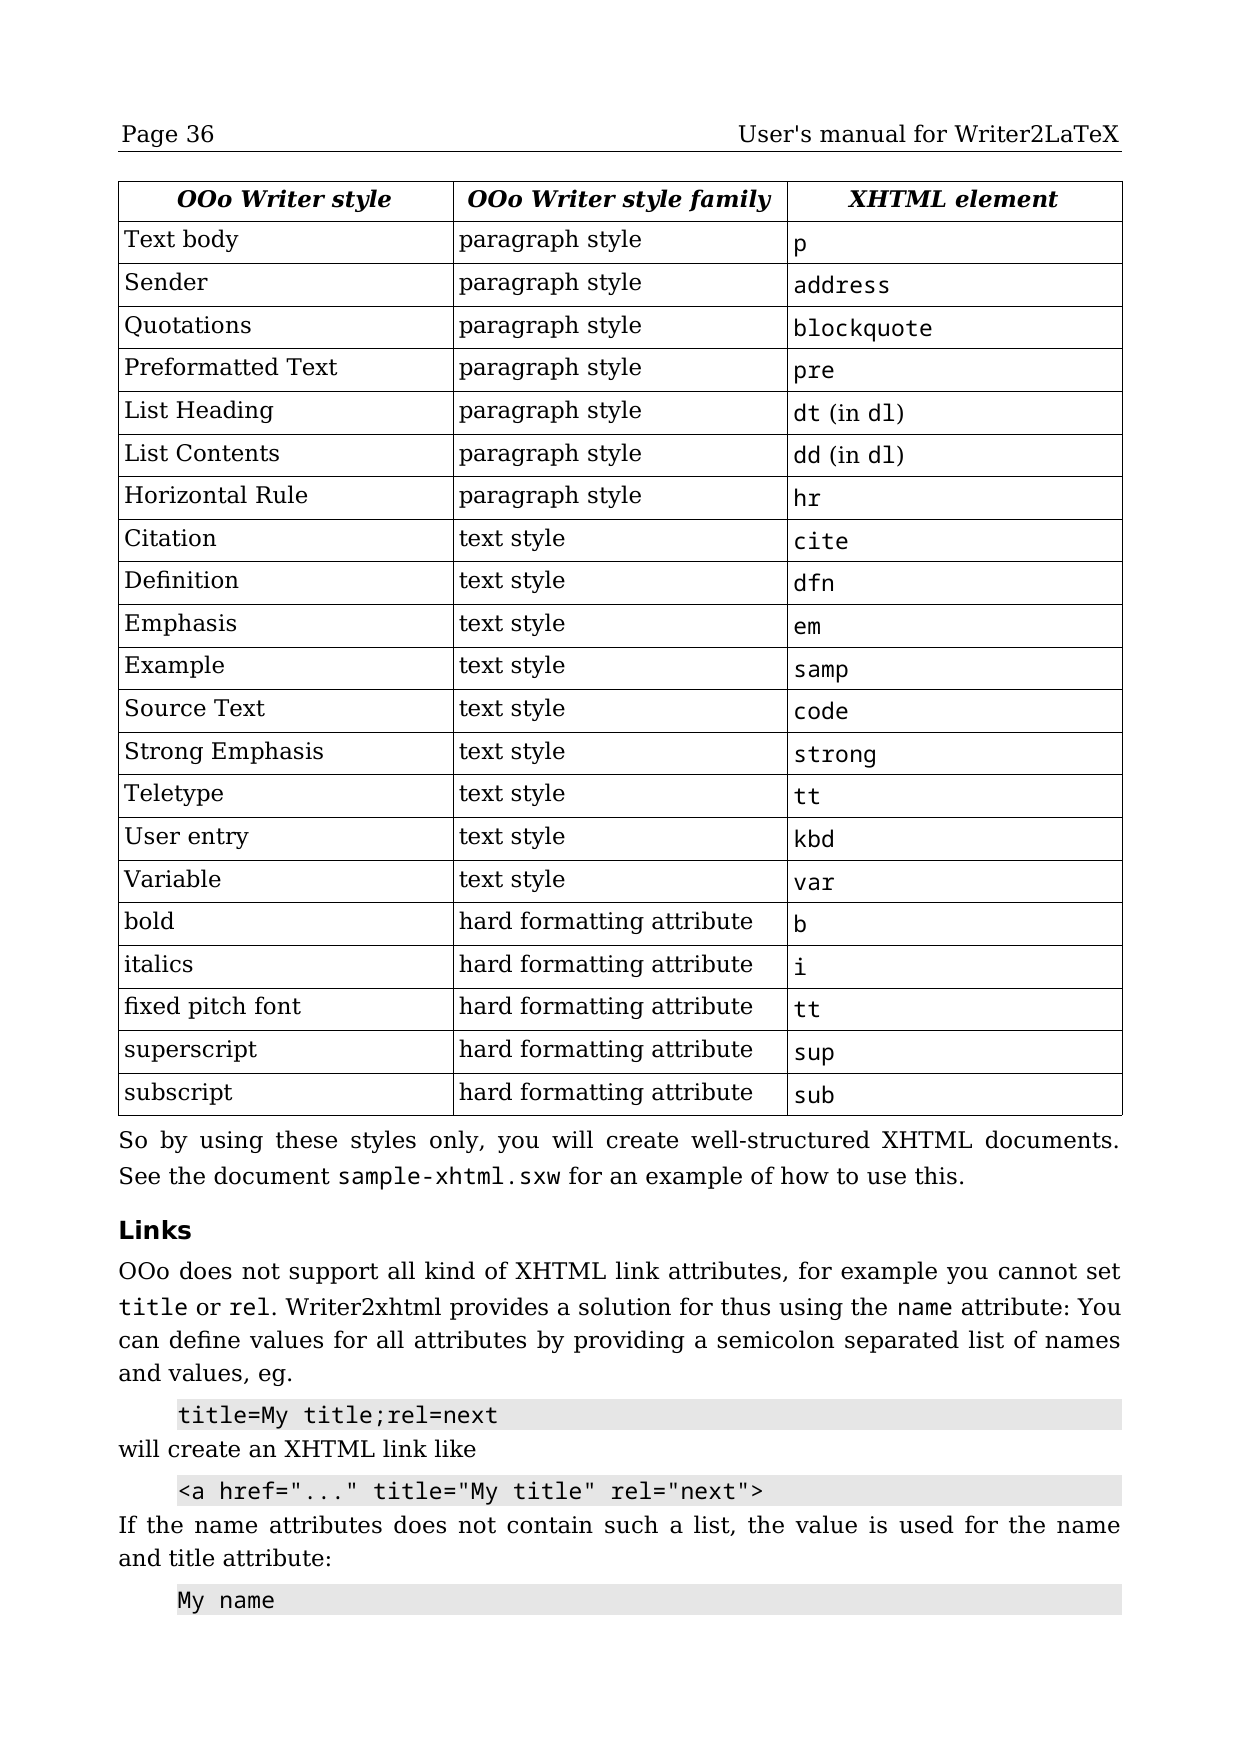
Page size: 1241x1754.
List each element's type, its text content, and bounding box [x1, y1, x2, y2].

table_cell Text body [119, 222, 453, 263]
text If the name attributes does not contain such a list, the value is used for the name and title attribute: [118, 1512, 1122, 1572]
table_cell i [788, 946, 1122, 988]
table_cell Source Text [119, 690, 453, 732]
table_cell em [788, 605, 1122, 647]
table_cell Quotations [119, 307, 453, 348]
table_cell hr [788, 477, 1122, 519]
table_cell Preformatted Text [119, 349, 453, 391]
table_cell Horizontal Rule [119, 477, 453, 519]
table_cell hard formatting attribute [454, 903, 787, 945]
table_cell paragraph style [454, 307, 787, 348]
table_cell Citation [119, 520, 453, 561]
table_cell address [788, 264, 1122, 306]
table_cell hard formatting attribute [454, 989, 787, 1030]
table_cell text style [454, 605, 787, 647]
table_cell paragraph style [454, 477, 787, 519]
table_cell hard formatting attribute [454, 1031, 787, 1073]
table_cell tt [788, 989, 1122, 1030]
table_cell Emphasis [119, 605, 453, 647]
table_cell text style [454, 562, 787, 604]
table_header OOo Writer style family [454, 182, 787, 221]
text OOo does not support all kind of XHTML link attributes, for example you cannot set title or rel. Writer2xhtml provides a solution for thus using the name attribute: You can define values for all attributes by providing a semicolon separated list of names and values, eg. [118, 1258, 1122, 1387]
table_cell tt [788, 775, 1122, 817]
table_cell cite [788, 520, 1122, 561]
table_cell text style [454, 818, 787, 860]
table_cell text style [454, 861, 787, 902]
table_cell User entry [119, 818, 453, 860]
table_cell Definition [119, 562, 453, 604]
table_cell hard formatting attribute [454, 946, 787, 988]
table_cell Strong Emphasis [119, 733, 453, 774]
table_cell kbd [788, 818, 1122, 860]
table_cell text style [454, 690, 787, 732]
table_cell hard formatting attribute [454, 1074, 787, 1115]
table_cell strong [788, 733, 1122, 774]
table_cell bold [119, 903, 453, 945]
table_cell Teletype [119, 775, 453, 817]
text will create an XHTML link like [118, 1436, 1122, 1463]
table_cell paragraph style [454, 392, 787, 434]
text <a href="..." title="My title" rel="next"> [177, 1475, 1122, 1506]
table_cell paragraph style [454, 222, 787, 263]
table_cell subscript [119, 1074, 453, 1115]
table_cell List Heading [119, 392, 453, 434]
table_cell List Contents [119, 435, 453, 476]
table_cell dt (in dl) [788, 392, 1122, 434]
table_cell pre [788, 349, 1122, 391]
table_cell text style [454, 733, 787, 774]
table_cell p [788, 222, 1122, 263]
table_cell sub [788, 1074, 1122, 1115]
table_cell Example [119, 648, 453, 689]
table_cell paragraph style [454, 264, 787, 306]
table_cell Sender [119, 264, 453, 306]
text My name [177, 1584, 1122, 1615]
table_cell fixed pitch font [119, 989, 453, 1030]
table_cell code [788, 690, 1122, 732]
table_cell paragraph style [454, 435, 787, 476]
table_cell Variable [119, 861, 453, 902]
table_cell dfn [788, 562, 1122, 604]
table_header XHTML element [788, 182, 1122, 221]
table_cell sup [788, 1031, 1122, 1073]
table_cell blockquote [788, 307, 1122, 348]
table_cell paragraph style [454, 349, 787, 391]
table_header OOo Writer style [119, 182, 453, 221]
subtitle Links [118, 1216, 1122, 1245]
text title=My title;rel=next [177, 1399, 1122, 1430]
text So by using these styles only, you will create well-structured XHTML documents. See the document sample-xhtml.sxw for an example of how to use this. [118, 1127, 1122, 1191]
table_cell text style [454, 648, 787, 689]
table_cell text style [454, 775, 787, 817]
table_cell dd (in dl) [788, 435, 1122, 476]
table_cell superscript [119, 1031, 453, 1073]
table_cell var [788, 861, 1122, 902]
table_cell b [788, 903, 1122, 945]
table_cell samp [788, 648, 1122, 689]
table_cell italics [119, 946, 453, 988]
table_cell text style [454, 520, 787, 561]
